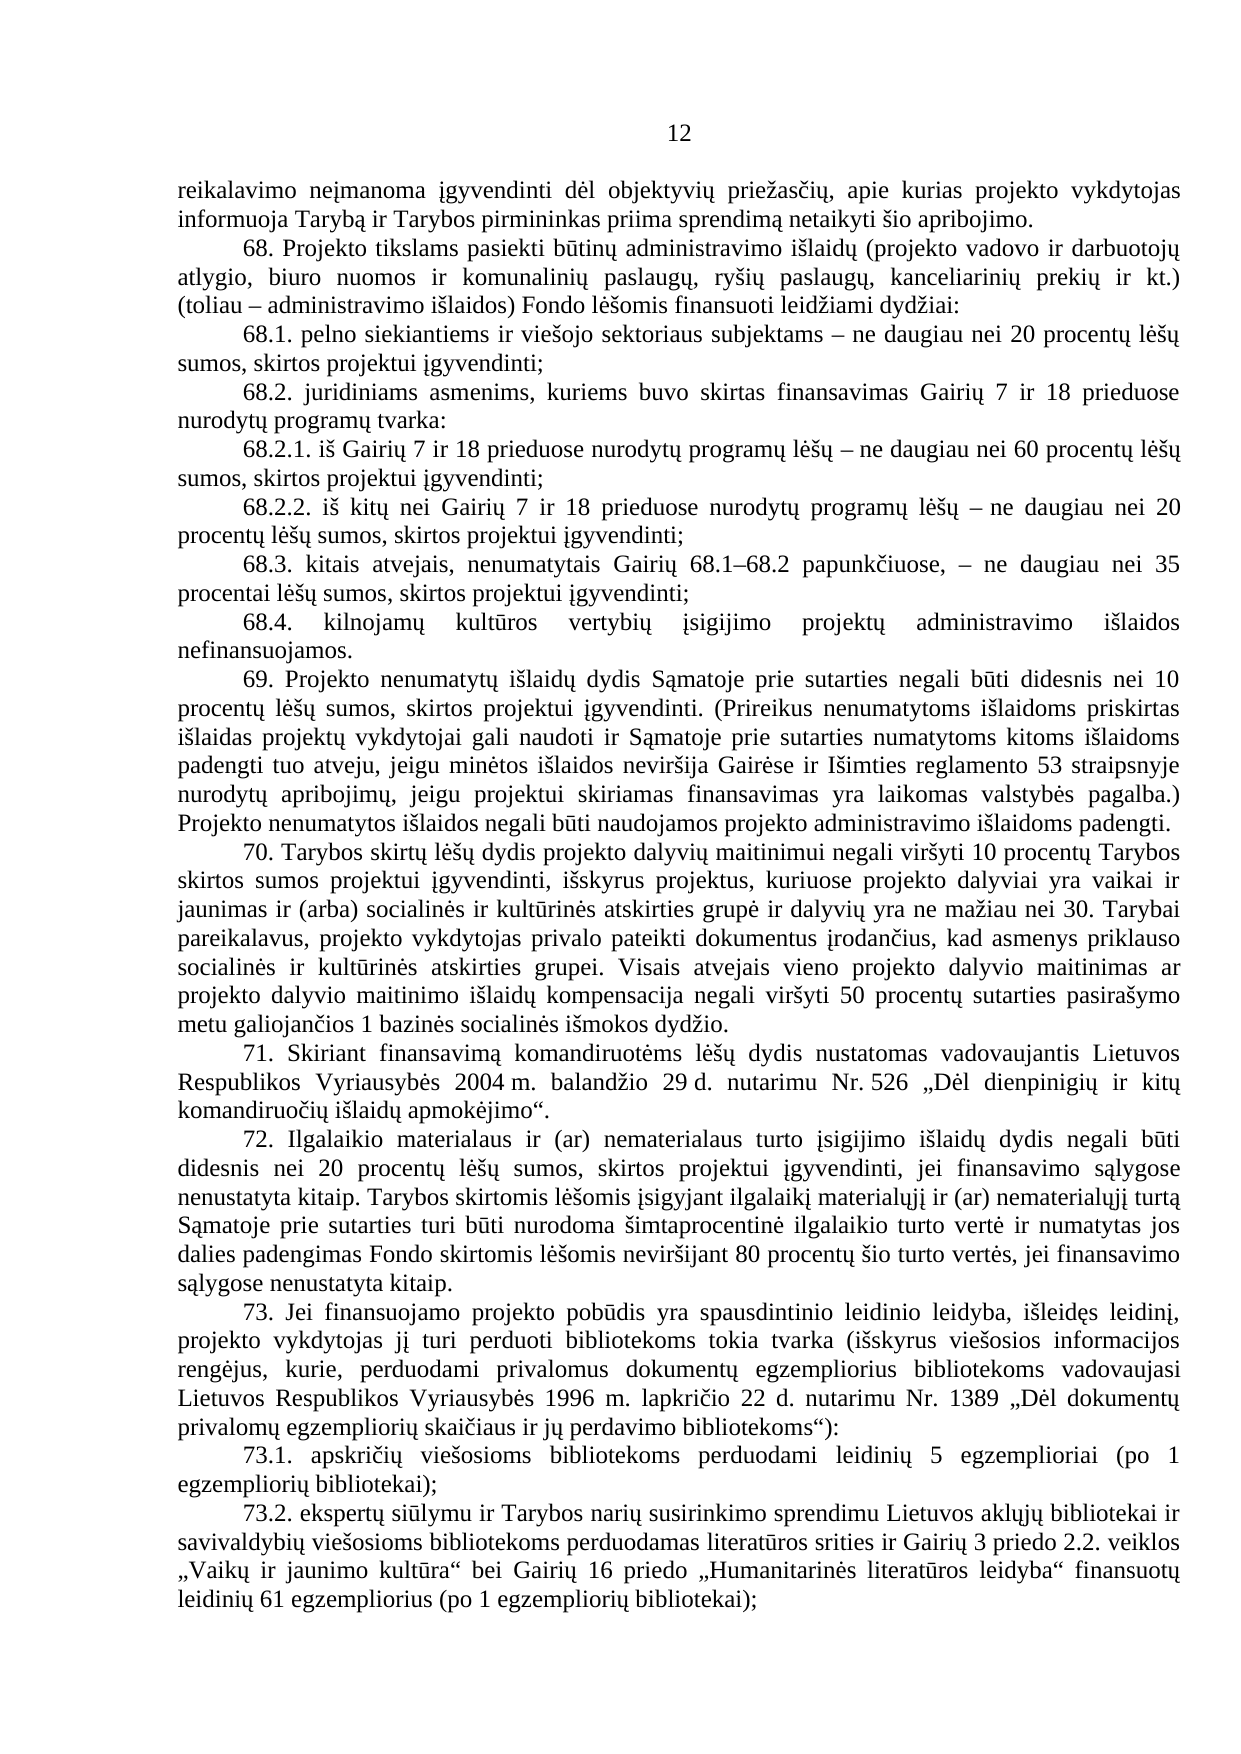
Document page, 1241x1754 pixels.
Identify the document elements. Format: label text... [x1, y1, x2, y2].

text 69. Projekto nenumatytų išlaidų dydis Sąmatoje prie sutarties negali būti didesnis nei 10 procentų lėšų sumos, skirtos projektui įgyvendinti. (Prireikus nenumatytoms išlaidoms priskirtas išlaidas projektų vykdytojai gali naudoti ir Sąmatoje prie sutarties numatytoms kitoms išlaidoms padengti tuo atveju, jeigu minėtos išlaidos neviršija Gairėse ir Išimties reglamento 53 straipsnyje nurodytų apribojimų, jeigu projektui skiriamas finansavimas yra laikomas valstybės pagalba.) Projekto nenumatytos išlaidos negali būti naudojamos projekto administravimo išlaidoms padengti. [177, 664, 1181, 837]
text 72. Ilgalaikio materialaus ir (ar) nematerialaus turto įsigijimo išlaidų dydis negali būti didesnis nei 20 procentų lėšų sumos, skirtos projektui įgyvendinti, jei finansavimo sąlygose nenustatyta kitaip. Tarybos skirtomis lėšomis įsigyjant ilgalaikį materialųjį ir (ar) nematerialųjį turtą Sąmatoje prie sutarties turi būti nurodoma šimtaprocentinė ilgalaikio turto vertė ir numatytas jos dalies padengimas Fondo skirtomis lėšomis neviršijant 80 procentų šio turto vertės, jei finansavimo sąlygose nenustatyta kitaip. [177, 1124, 1181, 1297]
text 68.2.2. iš kitų nei Gairių 7 ir 18 prieduose nurodytų programų lėšų – ne daugiau nei 20 procentų lėšų sumos, skirtos projektui įgyvendinti; [177, 492, 1181, 549]
text reikalavimo neįmanoma įgyvendinti dėl objektyvių priežasčių, apie kurias projekto vykdytojas informuoja Tarybą ir Tarybos pirmininkas priima sprendimą netaikyti šio apribojimo. [177, 176, 1181, 233]
text 73.2. ekspertų siūlymu ir Tarybos narių susirinkimo sprendimu Lietuvos aklųjų bibliotekai ir savivaldybių viešosioms bibliotekoms perduodamas literatūros srities ir Gairių 3 priedo 2.2. veiklos „Vaikų ir jaunimo kultūra“ bei Gairių 16 priedo „Humanitarinės literatūros leidyba“ finansuotų leidinių 61 egzempliorius (po 1 egzempliorių bibliotekai); [177, 1498, 1181, 1613]
text 68.3. kitais atvejais, nenumatytais Gairių 68.1–68.2 papunkčiuose, – ne daugiau nei 35 procentai lėšų sumos, skirtos projektui įgyvendinti; [177, 549, 1181, 607]
text 70. Tarybos skirtų lėšų dydis projekto dalyvių maitinimui negali viršyti 10 procentų Tarybos skirtos sumos projektui įgyvendinti, išskyrus projektus, kuriuose projekto dalyviai yra vaikai ir jaunimas ir (arba) socialinės ir kultūrinės atskirties grupė ir dalyvių yra ne mažiau nei 30. Tarybai pareikalavus, projekto vykdytojas privalo pateikti dokumentus įrodančius, kad asmenys priklauso socialinės ir kultūrinės atskirties grupei. Visais atvejais vieno projekto dalyvio maitinimas ar projekto dalyvio maitinimo išlaidų kompensacija negali viršyti 50 procentų sutarties pasirašymo metu galiojančios 1 bazinės socialinės išmokos dydžio. [177, 837, 1181, 1038]
text 68. Projekto tikslams pasiekti būtinų administravimo išlaidų (projekto vadovo ir darbuotojų atlygio, biuro nuomos ir komunalinių paslaugų, ryšių paslaugų, kanceliarinių prekių ir kt.) (toliau – administravimo išlaidos) Fondo lėšomis finansuoti leidžiami dydžiai: [177, 233, 1181, 319]
text 68.2.1. iš Gairių 7 ir 18 prieduose nurodytų programų lėšų – ne daugiau nei 60 procentų lėšų sumos, skirtos projektui įgyvendinti; [177, 434, 1181, 492]
text 73. Jei finansuojamo projekto pobūdis yra spausdintinio leidinio leidyba, išleidęs leidinį, projekto vykdytojas jį turi perduoti bibliotekoms tokia tvarka (išskyrus viešosios informacijos rengėjus, kurie, perduodami privalomus dokumentų egzempliorius bibliotekoms vadovaujasi Lietuvos Respublikos Vyriausybės 1996 m. lapkričio 22 d. nutarimu Nr. 1389 „Dėl dokumentų privalomų egzempliorių skaičiaus ir jų perdavimo bibliotekoms“): [177, 1297, 1181, 1441]
text 71. Skiriant finansavimą komandiruotėms lėšų dydis nustatomas vadovaujantis Lietuvos Respublikos Vyriausybės 2004 m. balandžio 29 d. nutarimu Nr. 526 „Dėl dienpinigių ir kitų komandiruočių išlaidų apmokėjimo“. [177, 1038, 1181, 1124]
text 68.1. pelno siekiantiems ir viešojo sektoriaus subjektams – ne daugiau nei 20 procentų lėšų sumos, skirtos projektui įgyvendinti; [177, 319, 1181, 377]
text 68.4. kilnojamų kultūros vertybių įsigijimo projektų administravimo išlaidos nefinansuojamos. [177, 607, 1181, 664]
text 68.2. juridiniams asmenims, kuriems buvo skirtas finansavimas Gairių 7 ir 18 prieduose nurodytų programų tvarka: [177, 377, 1181, 434]
text 73.1. apskričių viešosioms bibliotekoms perduodami leidinių 5 egzemplioriai (po 1 egzempliorių bibliotekai); [177, 1441, 1181, 1498]
